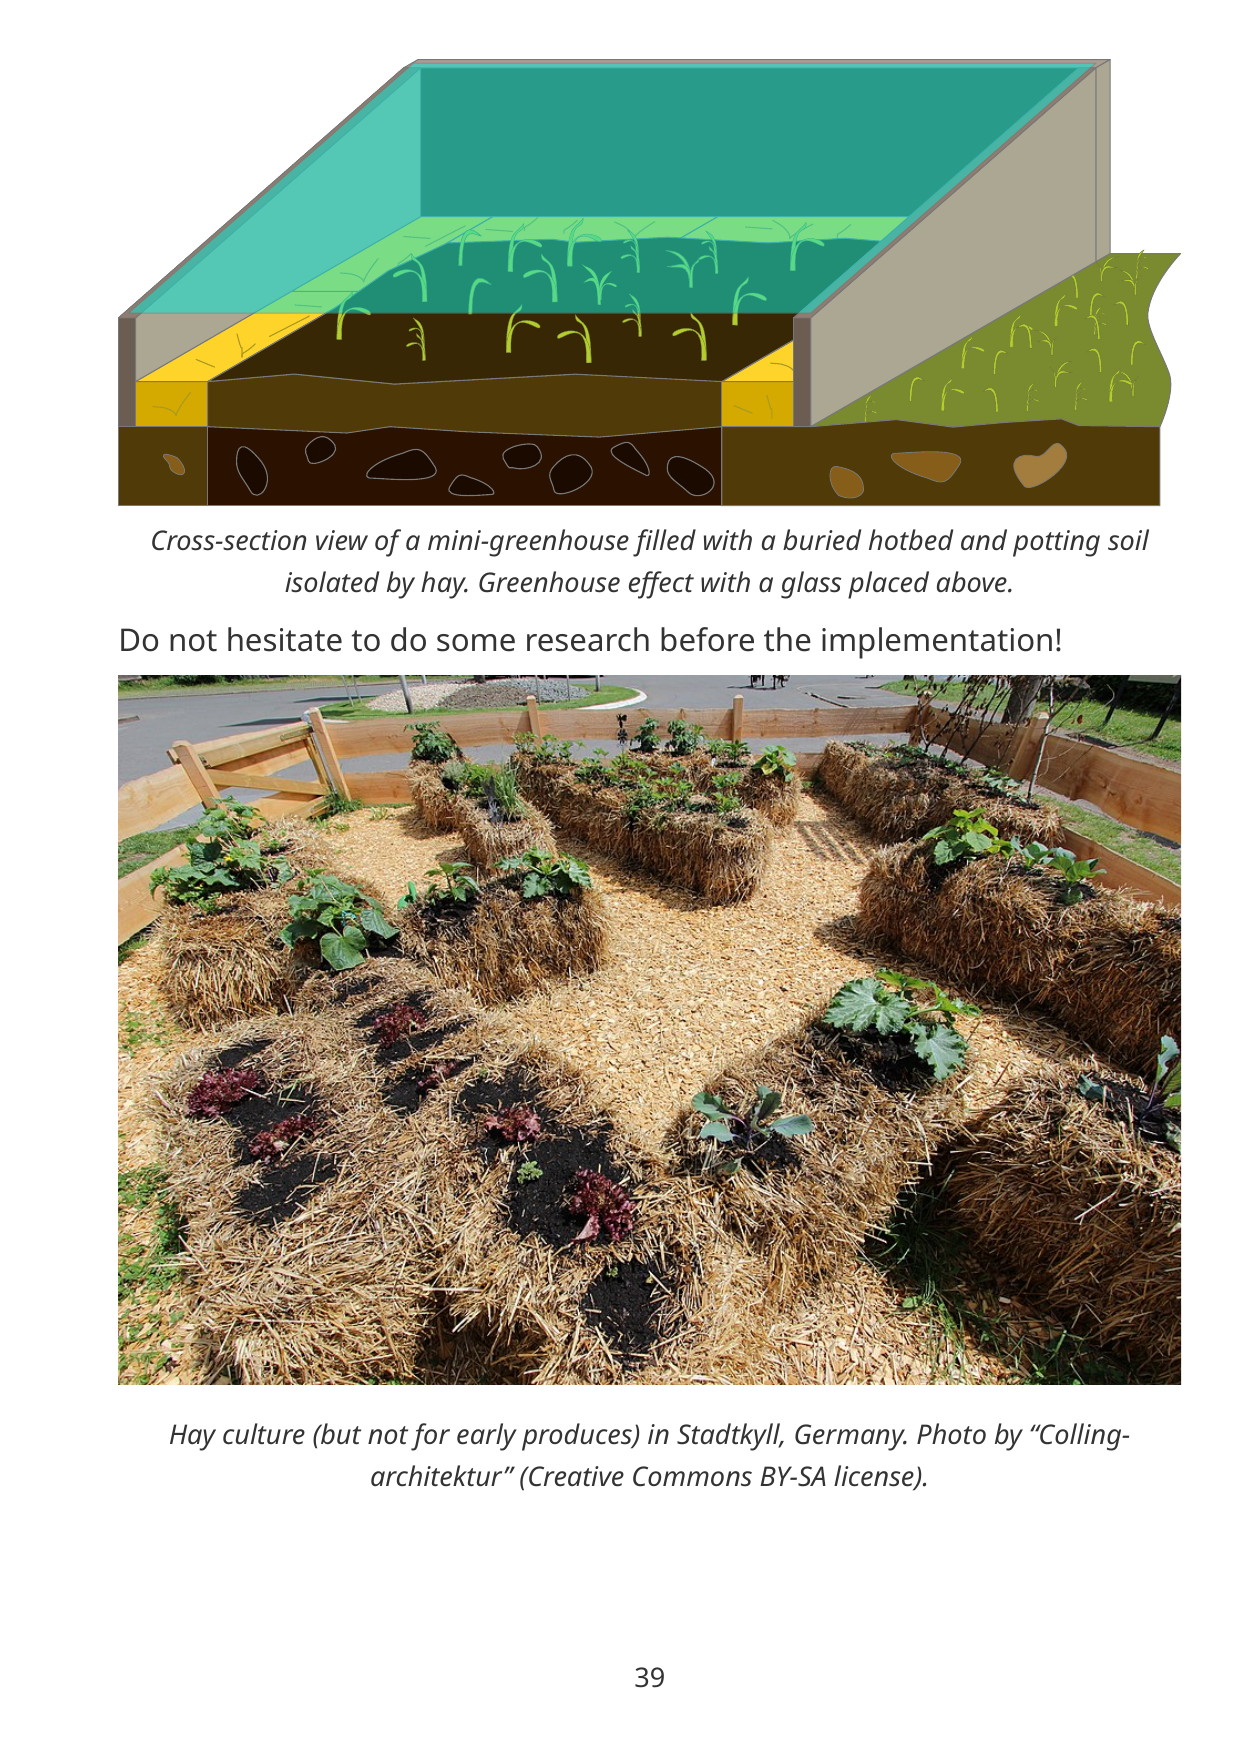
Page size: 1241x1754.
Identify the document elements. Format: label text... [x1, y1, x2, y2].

picture [118, 675, 1182, 1385]
text Do not hesitate to do some research before the implementation! [118, 618, 1181, 661]
text Hay culture (but not for early produces) in Stadtkyll, Germany. Photo by “Colling-architektur” (Creative Commons BY-SA license). [118, 1415, 1181, 1494]
text Cross-section view of a mini-greenhouse filled with a buried hotbed and potting soil isolated by hay. Greenhouse effect with a glass placed above. [118, 521, 1181, 601]
